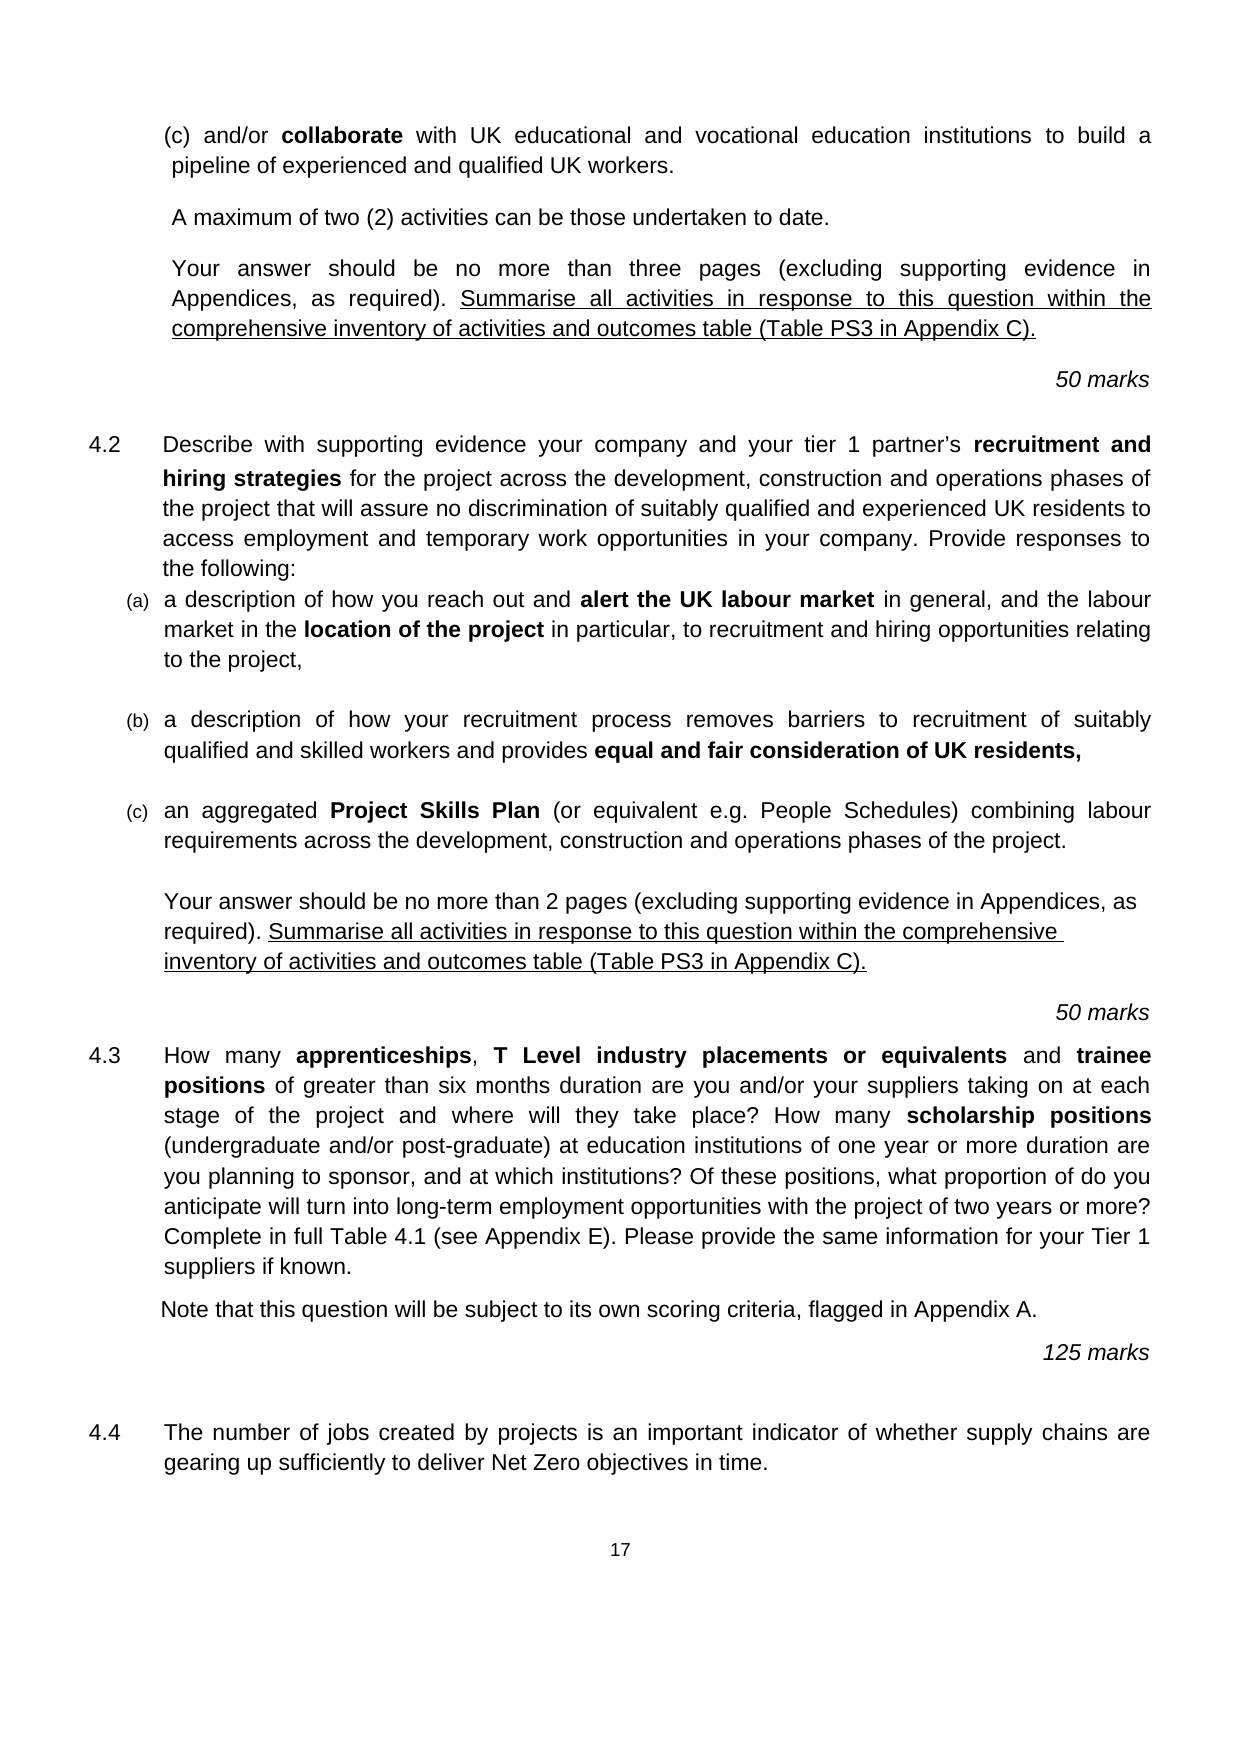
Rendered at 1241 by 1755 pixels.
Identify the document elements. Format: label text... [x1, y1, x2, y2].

list an aggregated Project Skills Plan (or equivalent e.g. People Schedules) combining labour requirements across the development, construction and operations phases of the project. [126, 797, 1152, 853]
list Your answer should be no more than 2 pages (excluding supporting evidence in Appendices, as required). Summarise all activities in response to this question within the comprehensive inventory of activities and outcomes table (Table PS3 in Appendix C). [164, 888, 1152, 974]
list 50 marks [89, 366, 1152, 392]
text (c) and/or collaborate with UK educational and vocational education institutions to build a pipeline of experienced and qualified UK workers. [164, 122, 1152, 179]
text Your answer should be no more than three pages (excluding supporting evidence in Appendices, as required). Summarise all activities in response to this question within the comprehensive inventory of activities and outcomes table (Table PS3 in Appendix C). [171, 254, 1152, 341]
list 125 marks [126, 1339, 1152, 1365]
list Note that this question will be subject to its own scoring criteria, flagged in Appendix A. [97, 1296, 1152, 1322]
list 4.3 How many apprenticeships, T Level industry placements or equivalents and trainee positions of greater than six months duration are you and/or your suppliers taking on at each stage of the project and where will they take place? How many scholarship positions (undergraduate and/or post-graduate) at education institutions of one year or more duration are you planning to sponsor, and at which institutions? Of these positions, what proportion of do you anticipate will turn into long-term employment opportunities with the project of two years or more? Complete in full Table 4.1 (see Appendix E). Please provide the same information for your Tier 1 suppliers if known. [89, 1042, 1152, 1279]
text A maximum of two (2) activities can be those undertaken to date. [171, 203, 1152, 230]
list 50 marks [89, 999, 1152, 1025]
list a description of how your recruitment process removes barriers to recruitment of suitably qualified and skilled workers and provides equal and fair consideration of UK residents, [126, 706, 1152, 763]
list a description of how you reach out and alert the UK labour market in general, and the labour market in the location of the project in particular, to recruitment and hiring opportunities relating to the project, [126, 586, 1152, 672]
subtitle 4.2 Describe with supporting evidence your company and your tier 1 partner’s recruitment and hiring strategies for the project across the development, construction and operations phases of the project that will assure no discrimination of suitably qualified and experienced UK residents to access employment and temporary work opportunities in your company. Provide responses to the following: [89, 421, 1152, 582]
list 4.4 The number of jobs created by projects is an important indicator of whether supply chains are gearing up sufficiently to deliver Net Zero objectives in time. [89, 1419, 1152, 1475]
